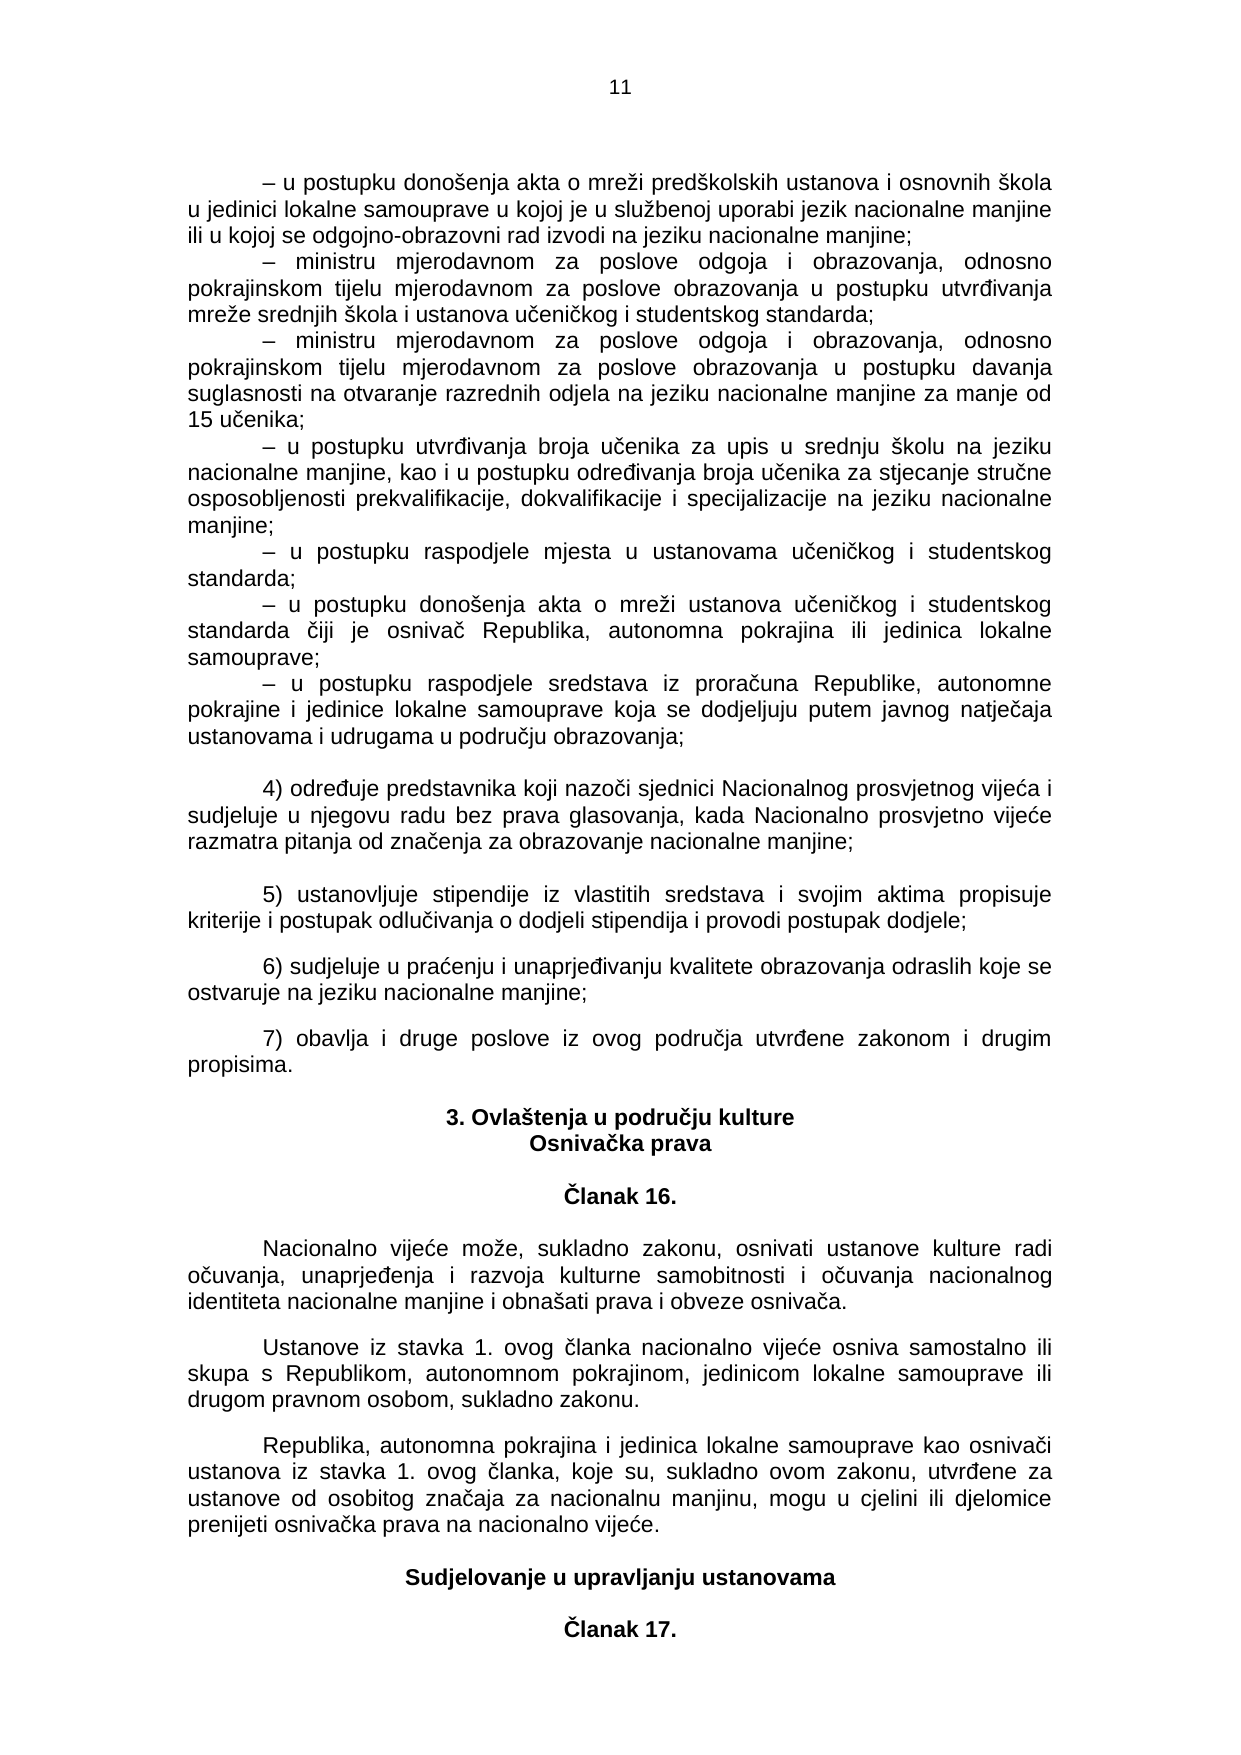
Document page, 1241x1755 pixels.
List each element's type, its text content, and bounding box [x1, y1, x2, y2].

text Ustanove iz stavka 1. ovog članka nacionalno vijeće osniva samostalno ili skupa s Republikom, autonomnom pokrajinom, jedinicom lokalne samouprave ili drugom pravnom osobom, sukladno zakonu. [187, 1333, 1053, 1413]
text 4) određuje predstavnika koji nazoči sjednici Nacionalnog prosvjetnog vijeća i sudjeluje u njegovu radu bez prava glasovanja, kada Nacionalno prosvjetno vijeće razmatra pitanja od značenja za obrazovanje nacionalne manjine; [187, 775, 1053, 854]
text 7) obavlja i druge poslove iz ovog područja utvrđene zakonom i drugim propisima. [187, 1024, 1053, 1077]
text 5) ustanovljuje stipendije iz vlastitih sredstava i svojim aktima propisuje kriterije i postupak odlučivanja o dodjeli stipendija i provodi postupak dodjele; [187, 881, 1053, 933]
text Članak 17. [187, 1616, 1053, 1643]
text – u postupku raspodjele mjesta u ustanovama učeničkog i studentskog standarda; [187, 538, 1053, 591]
text Osnivačka prava [187, 1130, 1053, 1156]
text – ministru mjerodavnom za poslove odgoja i obrazovanja, odnosno pokrajinskom tijelu mjerodavnom za poslove obrazovanja u postupku davanja suglasnosti na otvaranje razrednih odjela na jeziku nacionalne manjine za manje od 15 učenika; [187, 327, 1053, 433]
text Članak 16. [187, 1183, 1053, 1209]
text – u postupku donošenja akta o mreži predškolskih ustanova i osnovnih škola u jedinici lokalne samouprave u kojoj je u službenoj uporabi jezik nacionalne manjine ili u kojoj se odgojno-obrazovni rad izvodi na jeziku nacionalne manjine; [187, 169, 1053, 248]
text – u postupku donošenja akta o mreži ustanova učeničkog i studentskog standarda čiji je osnivač Republika, autonomna pokrajina ili jedinica lokalne samouprave; [187, 591, 1053, 670]
text 6) sudjeluje u praćenju i unaprjeđivanju kvalitete obrazovanja odraslih koje se ostvaruje na jeziku nacionalne manjine; [187, 953, 1053, 1005]
text Republika, autonomna pokrajina i jedinica lokalne samouprave kao osnivači ustanova iz stavka 1. ovog članka, koje su, sukladno ovom zakonu, utvrđene za ustanove od osobitog značaja za nacionalnu manjinu, mogu u cjelini ili djelomice prenijeti osnivačka prava na nacionalno vijeće. [187, 1432, 1053, 1537]
text 3. Ovlaštenja u području kulture [187, 1103, 1053, 1130]
text Nacionalno vijeće može, sukladno zakonu, osnivati ustanove kulture radi očuvanja, unaprjeđenja i razvoja kulturne samobitnosti i očuvanja nacionalnog identiteta nacionalne manjine i obnašati prava i obveze osnivača. [187, 1235, 1053, 1314]
text – u postupku utvrđivanja broja učenika za upis u srednju školu na jeziku nacionalne manjine, kao i u postupku određivanja broja učenika za stjecanje stručne osposobljenosti prekvalifikacije, dokvalifikacije i specijalizacije na jeziku nacionalne manjine; [187, 433, 1053, 538]
text Sudjelovanje u upravljanju ustanovama [187, 1563, 1053, 1590]
text – ministru mjerodavnom za poslove odgoja i obrazovanja, odnosno pokrajinskom tijelu mjerodavnom za poslove obrazovanja u postupku utvrđivanja mreže srednjih škola i ustanova učeničkog i studentskog standarda; [187, 248, 1053, 327]
text – u postupku raspodjele sredstava iz proračuna Republike, autonomne pokrajine i jedinice lokalne samouprave koja se dodjeljuju putem javnog natječaja ustanovama i udrugama u području obrazovanja; [187, 670, 1053, 749]
